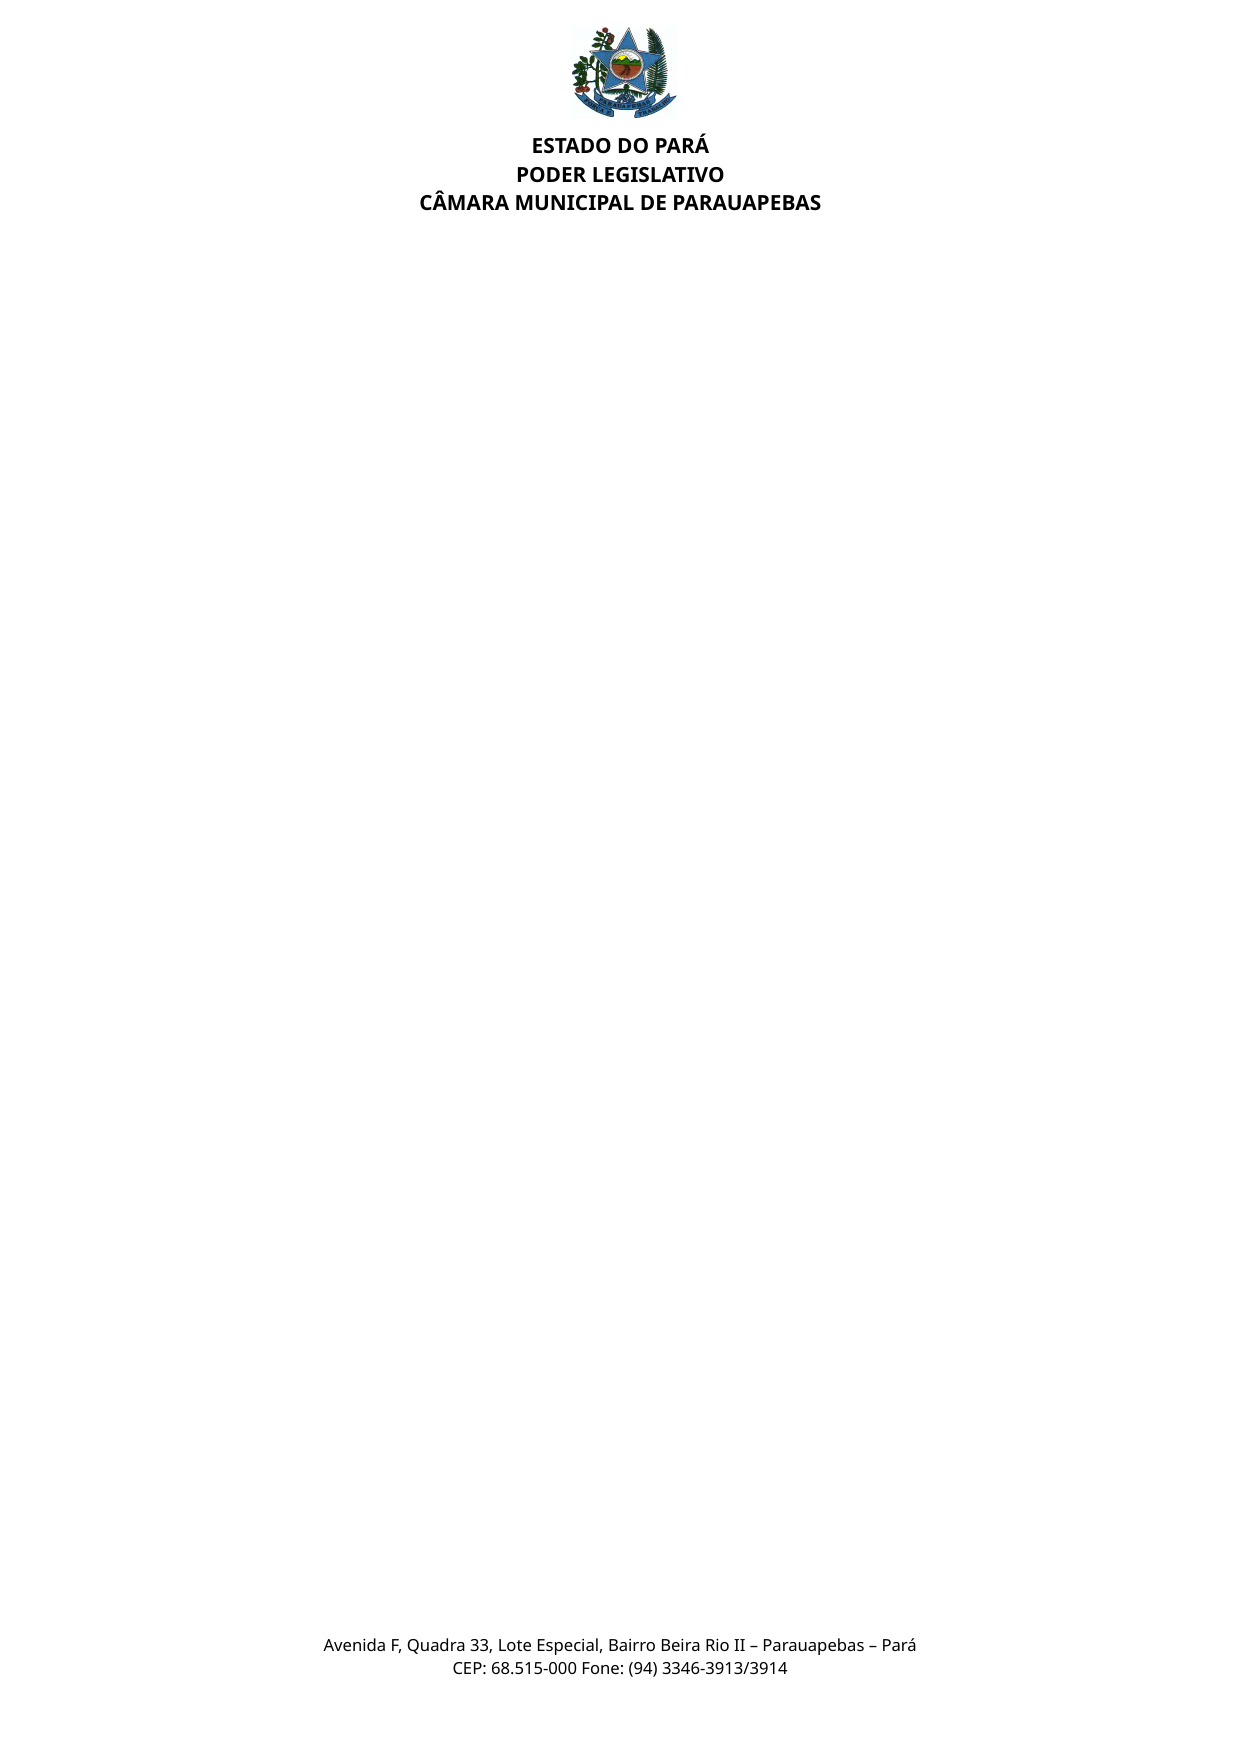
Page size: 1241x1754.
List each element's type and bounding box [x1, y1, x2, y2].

picture [571, 26, 678, 119]
